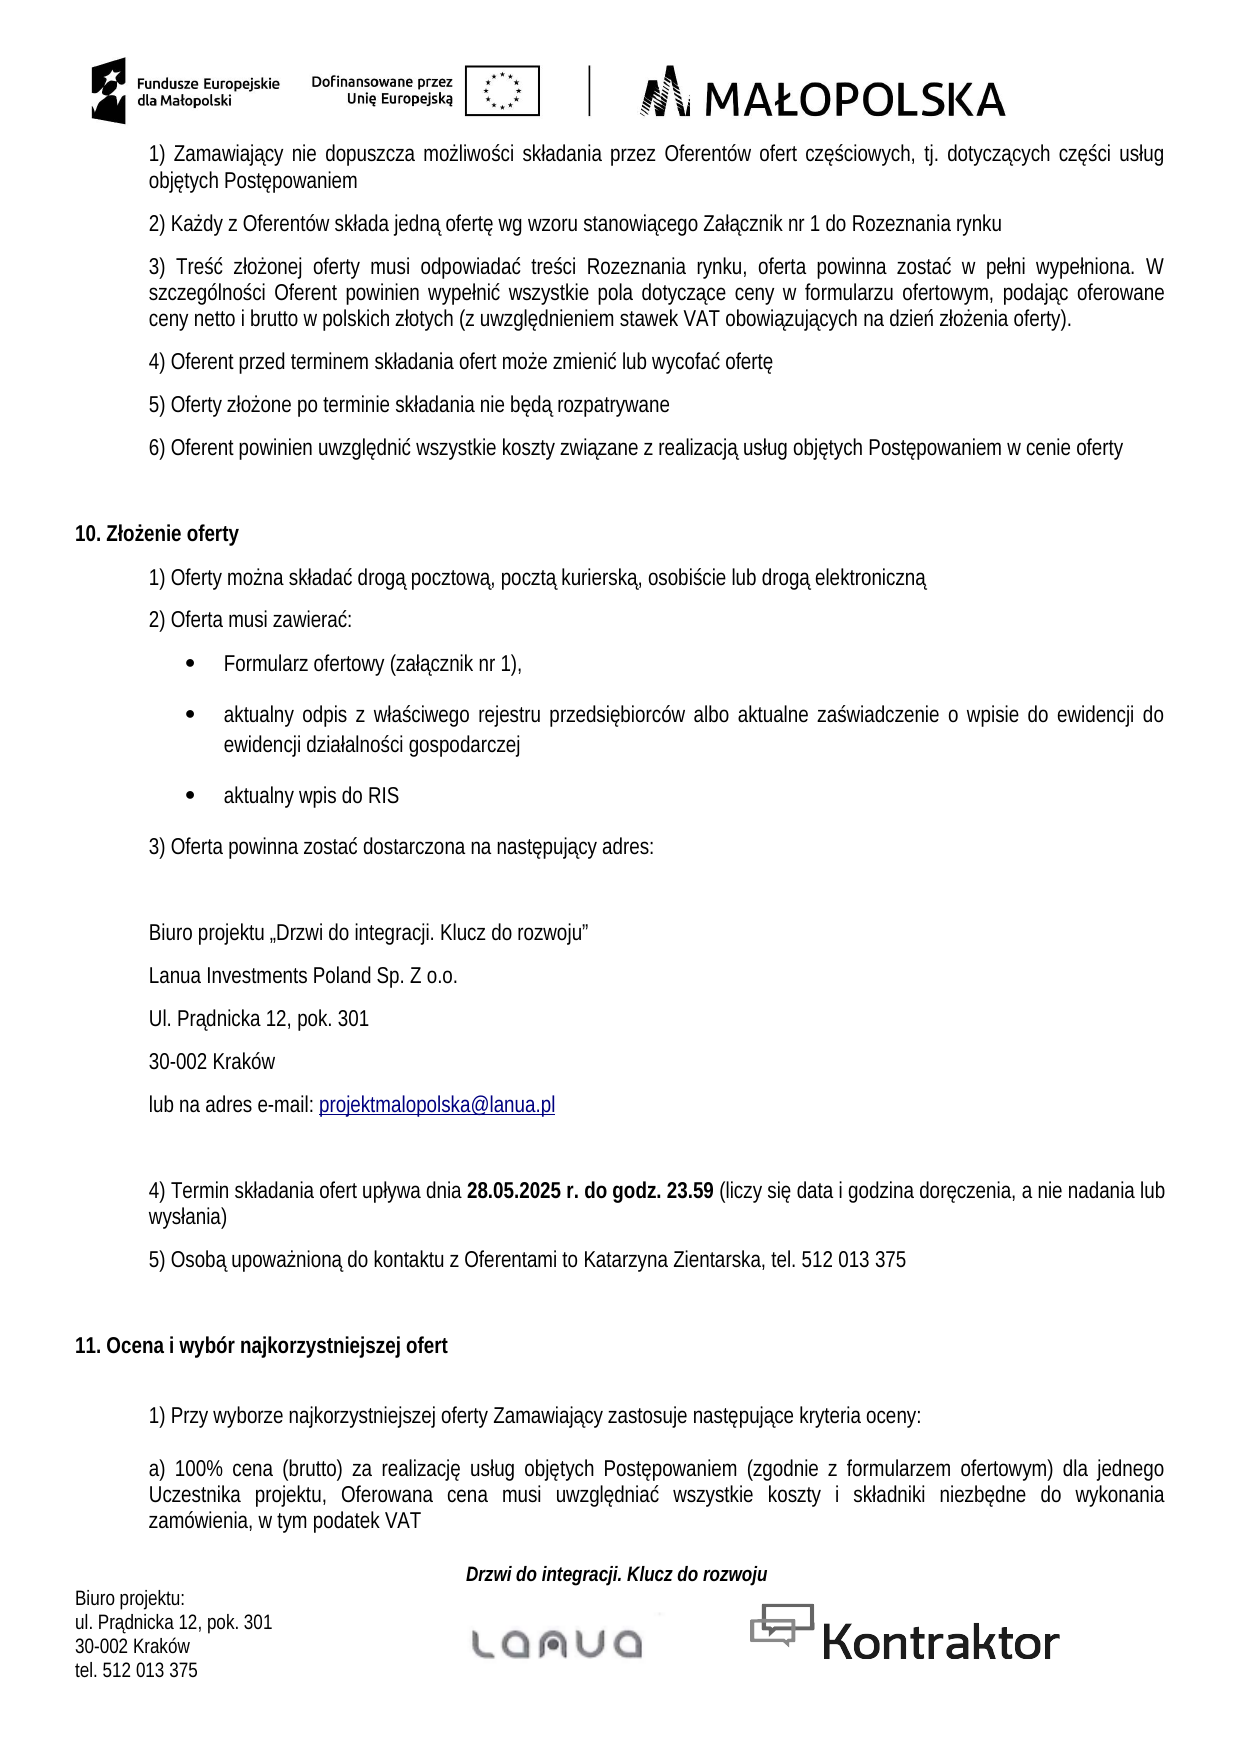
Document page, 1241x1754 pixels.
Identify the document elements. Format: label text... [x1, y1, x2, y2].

text 2) Każdy z Oferentów składa jedną ofertę wg wzoru stanowiącego Załącznik nr 1 do Rozeznania rynku [75, 209, 1165, 236]
text 4) Oferent przed terminem składania ofert może zmienić lub wycofać ofertę [75, 348, 1165, 375]
text 5) Oferty złożone po terminie składania nie będą rozpatrywane [75, 391, 1165, 418]
text Biuro projektu „Drzwi do integracji. Klucz do rozwoju” [75, 919, 1165, 945]
text 30-002 Kraków [75, 1048, 1165, 1074]
list aktualny wpis do RIS [186, 782, 1165, 808]
text 1) Zamawiający nie dopuszcza możliwości składania przez Oferentów ofert częściowych, tj. dotyczących części usług objętych Postępowaniem [149, 140, 1165, 193]
text 1) Oferty można składać drogą pocztową, pocztą kurierską, osobiście lub drogą elektroniczną [75, 563, 1165, 590]
list Formularz ofertowy (załącznik nr 1), [186, 649, 1165, 676]
list 1) Przy wyborze najkorzystniejszej oferty Zamawiający zastosuje następujące kryteria oceny: [112, 1402, 1165, 1428]
text 10. Złożenie oferty [75, 520, 1165, 547]
text 4) Termin składania ofert upływa dnia 28.05.2025 r. do godz. 23.59 (liczy się data i godzina doręczenia, a nie nadania lub wysłania) [149, 1177, 1165, 1230]
text 3) Oferta powinna zostać dostarczona na następujący adres: [75, 833, 1165, 859]
text Ul. Prądnicka 12, pok. 301 [75, 1005, 1165, 1031]
text 6) Oferent powinien uwzględnić wszystkie koszty związane z realizacją usług objętych Postępowaniem w cenie oferty [75, 434, 1165, 461]
list a) 100% cena (brutto) za realizację usług objętych Postępowaniem (zgodnie z formularzem ofertowym) dla jednego Uczestnika projektu, Oferowana cena musi uwzględniać wszystkie koszty i składniki niezbędne do wykonania zamówienia, w tym podatek VAT [149, 1454, 1165, 1533]
list aktualny odpis z właściwego rejestru przedsiębiorców albo aktualne zaświadczenie o wpisie do ewidencji do ewidencji działalności gospodarczej [186, 701, 1165, 757]
text 5) Osobą upoważnioną do kontaktu z Oferentami to Katarzyna Zientarska, tel. 512 013 375 [75, 1246, 1165, 1273]
text Lanua Investments Poland Sp. Z o.o. [75, 962, 1165, 988]
text lub na adres e-mail: projektmalopolska@lanua.pl [75, 1091, 1165, 1117]
text 3) Treść złożonej oferty musi odpowiadać treści Rozeznania rynku, oferta powinna zostać w pełni wypełniona. W szczególności Oferent powinien wypełnić wszystkie pola dotyczące ceny w formularzu ofertowym, podając oferowane ceny netto i brutto w polskich złotych (z uwzględnieniem stawek VAT obowiązujących na dzień złożenia oferty). [149, 253, 1165, 332]
text 2) Oferta musi zawierać: [75, 606, 1165, 633]
text 11. Ocena i wybór najkorzystniejszej ofert [75, 1332, 1165, 1359]
